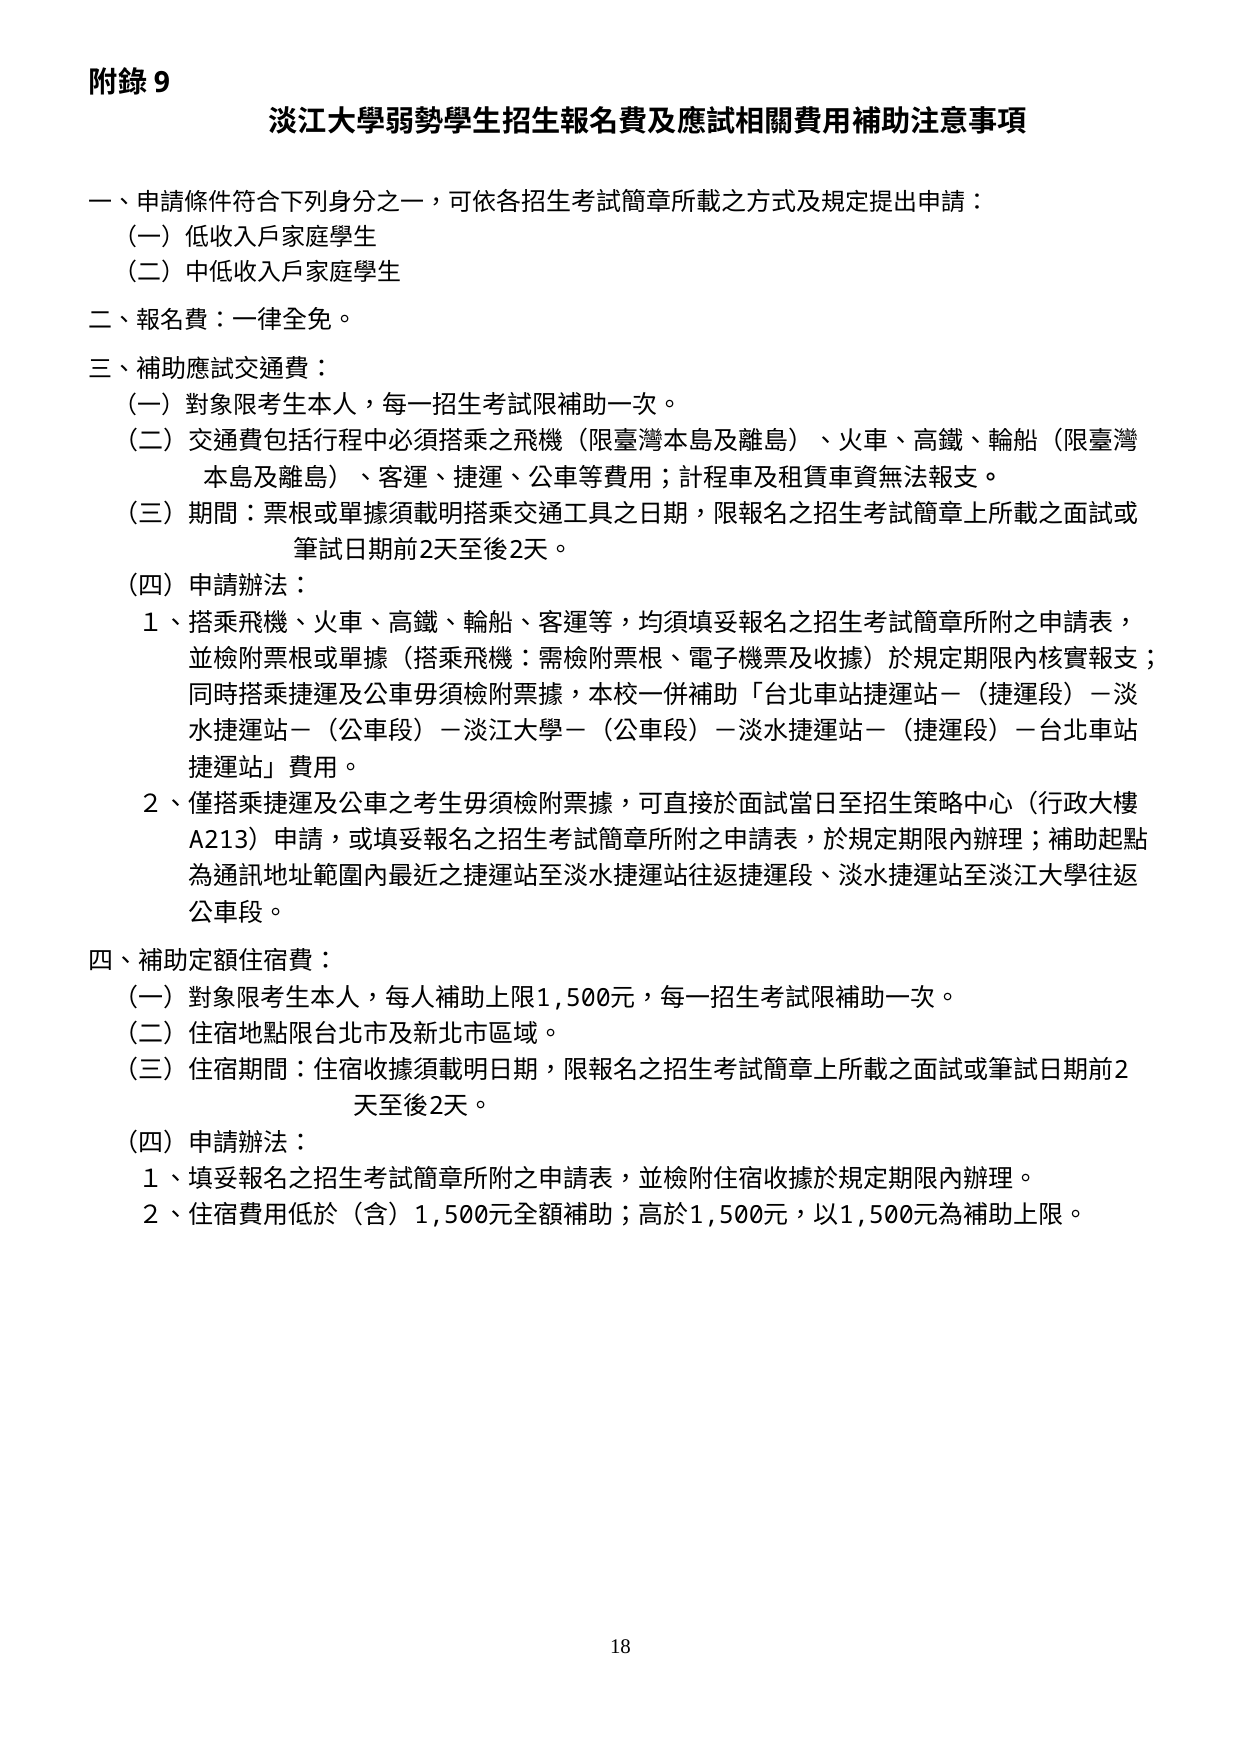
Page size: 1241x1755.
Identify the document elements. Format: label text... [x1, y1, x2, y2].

text 本島及離島）、客運、捷運、公車等費用；計程車及租賃車資無法報支。 [114, 457, 1152, 493]
text 筆試日期前2天至後2天。 [114, 529, 1152, 566]
text １、填妥報名之招生考試簡章所附之申請表，並檢附住宿收據於規定期限內辦理。 [139, 1158, 1152, 1194]
text （四）申請辦法： [114, 566, 1152, 602]
text （二）中低收入戶家庭學生 [114, 252, 1152, 287]
text ２、僅搭乘捷運及公車之考生毋須檢附票據，可直接於面試當日至招生策略中心（行政大樓A213）申請，或填妥報名之招生考試簡章所附之申請表，於規定期限內辦理；補助起點為通訊地址範圍內最近之捷運站至淡水捷運站往返捷運段、淡水捷運站至淡江大學往返公車段。 [139, 783, 1152, 928]
text 四、補助定額住宿費： [89, 941, 1152, 977]
text （一）低收入戶家庭學生 [114, 218, 1152, 252]
text 淡江大學弱勢學生招生報名費及應試相關費用補助注意事項 [144, 101, 1152, 140]
text （二）住宿地點限台北市及新北市區域。 [114, 1013, 1152, 1049]
text （二）交通費包括行程中必須搭乘之飛機（限臺灣本島及離島）、火車、高鐵、輪船（限臺灣 [114, 421, 1152, 457]
text （一）對象限考生本人，每人補助上限1,500元，每一招生考試限補助一次。 [114, 977, 1152, 1013]
text （三）住宿期間：住宿收據須載明日期，限報名之招生考試簡章上所載之面試或筆試日期前2 [114, 1049, 1152, 1086]
text （三）期間：票根或單據須載明搭乘交通工具之日期，限報名之招生考試簡章上所載之面試或 [114, 493, 1152, 529]
text ２、住宿費用低於（含）1,500元全額補助；高於1,500元，以1,500元為補助上限。 [139, 1194, 1152, 1231]
text 二、報名費：一律全免。 [89, 299, 1152, 336]
text 附錄9 [89, 59, 1152, 101]
text １、搭乘飛機、火車、高鐵、輪船、客運等，均須填妥報名之招生考試簡章所附之申請表，並檢附票根或單據（搭乘飛機：需檢附票根、電子機票及收據）於規定期限內核實報支；同時搭乘捷運及公車毋須檢附票據，本校一併補助「台北車站捷運站－（捷運段）－淡水捷運站－（公車段）－淡江大學－（公車段）－淡水捷運站－（捷運段）－台北車站捷運站」費用。 [139, 602, 1152, 783]
text （四）申請辦法： [114, 1122, 1152, 1158]
text 三、補助應試交通費： [89, 348, 1152, 384]
text 一、申請條件符合下列身分之一，可依各招生考試簡章所載之方式及規定提出申請： [89, 181, 1152, 218]
text 天至後2天。 [114, 1086, 1152, 1122]
text （一）對象限考生本人，每一招生考試限補助一次。 [114, 384, 1152, 421]
